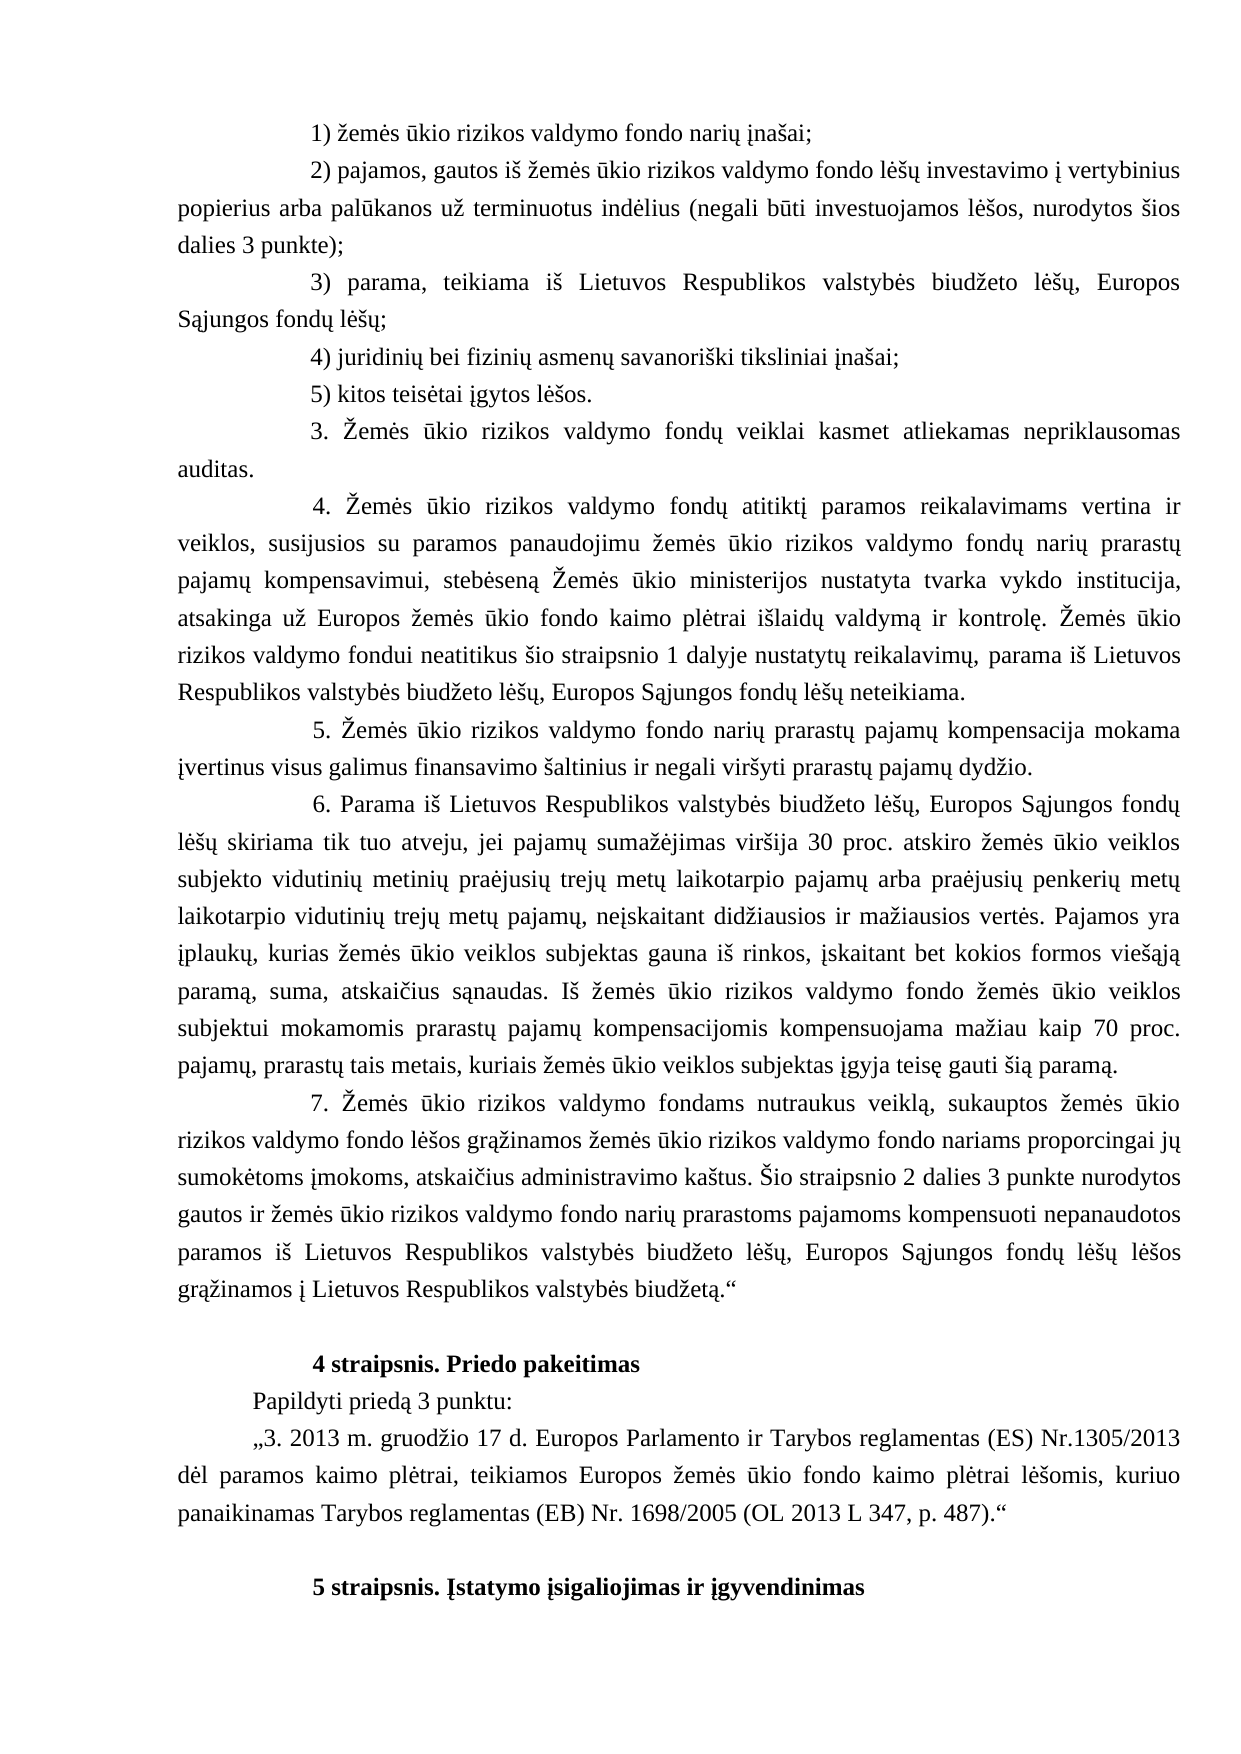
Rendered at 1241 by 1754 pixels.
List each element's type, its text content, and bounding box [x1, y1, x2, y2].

text 4. Žemės ūkio rizikos valdymo fondų atitiktį paramos reikalavimams vertina ir veiklos, susijusios su paramos panaudojimu žemės ūkio rizikos valdymo fondų narių prarastų pajamų kompensavimui, stebėseną Žemės ūkio ministerijos nustatyta tvarka vykdo institucija, atsakinga už Europos žemės ūkio fondo kaimo plėtrai išlaidų valdymą ir kontrolę. Žemės ūkio rizikos valdymo fondui neatitikus šio straipsnio 1 dalyje nustatytų reikalavimų, parama iš Lietuvos Respublikos valstybės biudžeto lėšų, Europos Sąjungos fondų lėšų neteikiama. [177, 491, 1181, 706]
text 7. Žemės ūkio rizikos valdymo fondams nutraukus veiklą, sukauptos žemės ūkio rizikos valdymo fondo lėšos grąžinamos žemės ūkio rizikos valdymo fondo nariams proporcingai jų sumokėtoms įmokoms, atskaičius administravimo kaštus. Šio straipsnio 2 dalies 3 punkte nurodytos gautos ir žemės ūkio rizikos valdymo fondo narių prarastoms pajamoms kompensuoti nepanaudotos paramos iš Lietuvos Respublikos valstybės biudžeto lėšų, Europos Sąjungos fondų lėšų lėšos grąžinamos į Lietuvos Respublikos valstybės biudžetą.“ [177, 1088, 1181, 1303]
text „3. 2013 m. gruodžio 17 d. Europos Parlamento ir Tarybos reglamentas (ES) Nr.1305/2013 dėl paramos kaimo plėtrai, teikiamos Europos žemės ūkio fondo kaimo plėtrai lėšomis, kuriuo panaikinamas Tarybos reglamentas (EB) Nr. 1698/2005 (OL 2013 L 347, p. 487).“ [177, 1423, 1181, 1527]
text 3) parama, teikiama iš Lietuvos Respublikos valstybės biudžeto lėšų, Europos Sąjungos fondų lėšų; [177, 267, 1181, 333]
text 3. Žemės ūkio rizikos valdymo fondų veiklai kasmet atliekamas nepriklausomas auditas. [177, 416, 1181, 482]
text 1) žemės ūkio rizikos valdymo fondo narių įnašai; [177, 118, 1181, 147]
text 4) juridinių bei fizinių asmenų savanoriški tiksliniai įnašai; [177, 342, 1181, 371]
text 4 straipsnis. Priedo pakeitimas [177, 1349, 1181, 1377]
text Papildyti priedą 3 punktu: [177, 1386, 1181, 1415]
text 5. Žemės ūkio rizikos valdymo fondo narių prarastų pajamų kompensacija mokama įvertinus visus galimus finansavimo šaltinius ir negali viršyti prarastų pajamų dydžio. [177, 715, 1181, 781]
text 5) kitos teisėtai įgytos lėšos. [177, 379, 1181, 408]
text 6. Parama iš Lietuvos Respublikos valstybės biudžeto lėšų, Europos Sąjungos fondų lėšų skiriama tik tuo atveju, jei pajamų sumažėjimas viršija 30 proc. atskiro žemės ūkio veiklos subjekto vidutinių metinių praėjusių trejų metų laikotarpio pajamų arba praėjusių penkerių metų laikotarpio vidutinių trejų metų pajamų, neįskaitant didžiausios ir mažiausios vertės. Pajamos yra įplaukų, kurias žemės ūkio veiklos subjektas gauna iš rinkos, įskaitant bet kokios formos viešąją paramą, suma, atskaičius sąnaudas. Iš žemės ūkio rizikos valdymo fondo žemės ūkio veiklos subjektui mokamomis prarastų pajamų kompensacijomis kompensuojama mažiau kaip 70 proc. pajamų, prarastų tais metais, kuriais žemės ūkio veiklos subjektas įgyja teisę gauti šią paramą. [177, 789, 1181, 1079]
text 2) pajamos, gautos iš žemės ūkio rizikos valdymo fondo lėšų investavimo į vertybinius popierius arba palūkanos už terminuotus indėlius (negali būti investuojamos lėšos, nurodytos šios dalies 3 punkte); [177, 155, 1181, 259]
text 5 straipsnis. Įstatymo įsigaliojimas ir įgyvendinimas [177, 1572, 1181, 1601]
